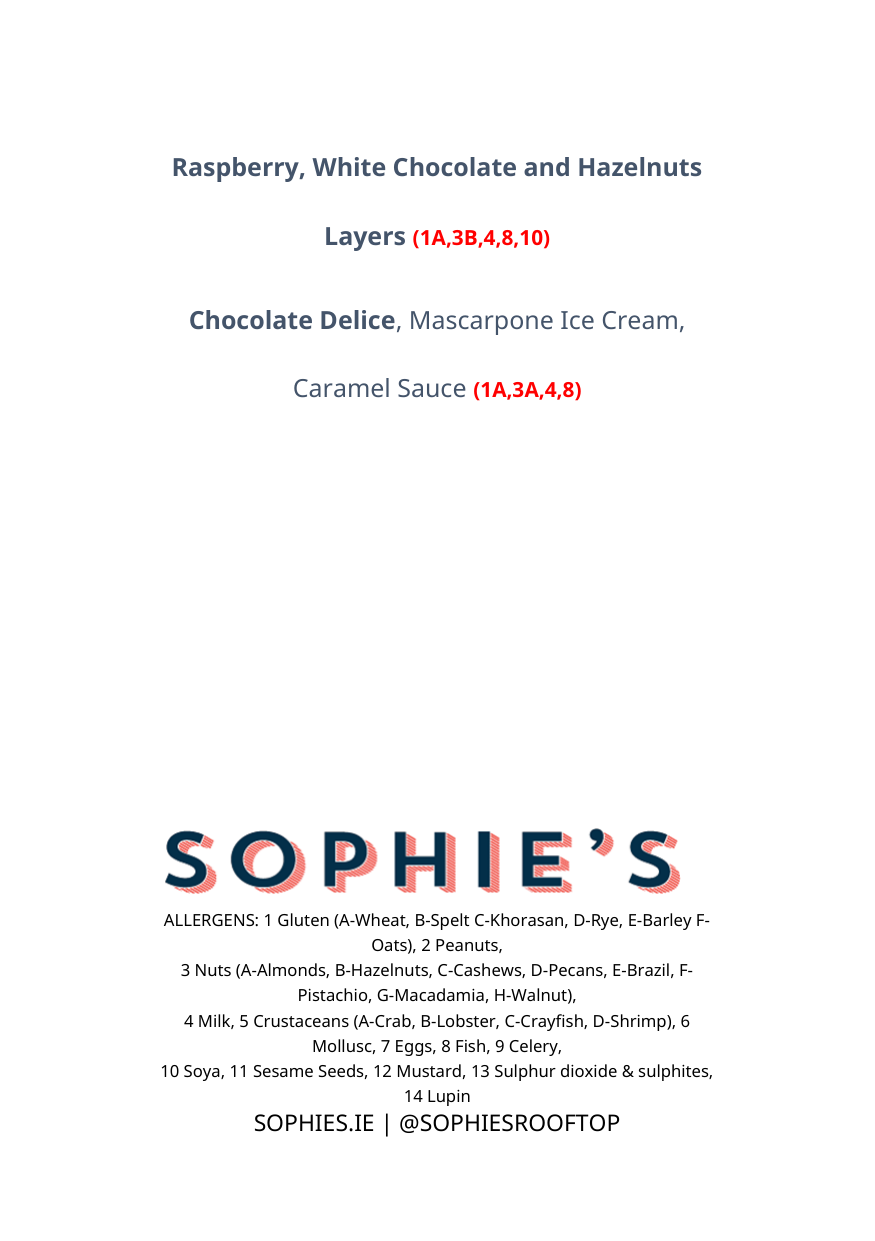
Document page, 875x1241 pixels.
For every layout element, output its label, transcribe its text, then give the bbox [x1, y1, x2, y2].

table_header [150, 501, 874, 906]
text Chocolate Delice, Mascarpone Ice Cream, Caramel Sauce (1A,3A,4,8) [150, 303, 724, 405]
text Raspberry, White Chocolate and Hazelnuts Layers (1A,3B,4,8,10) [150, 150, 724, 252]
